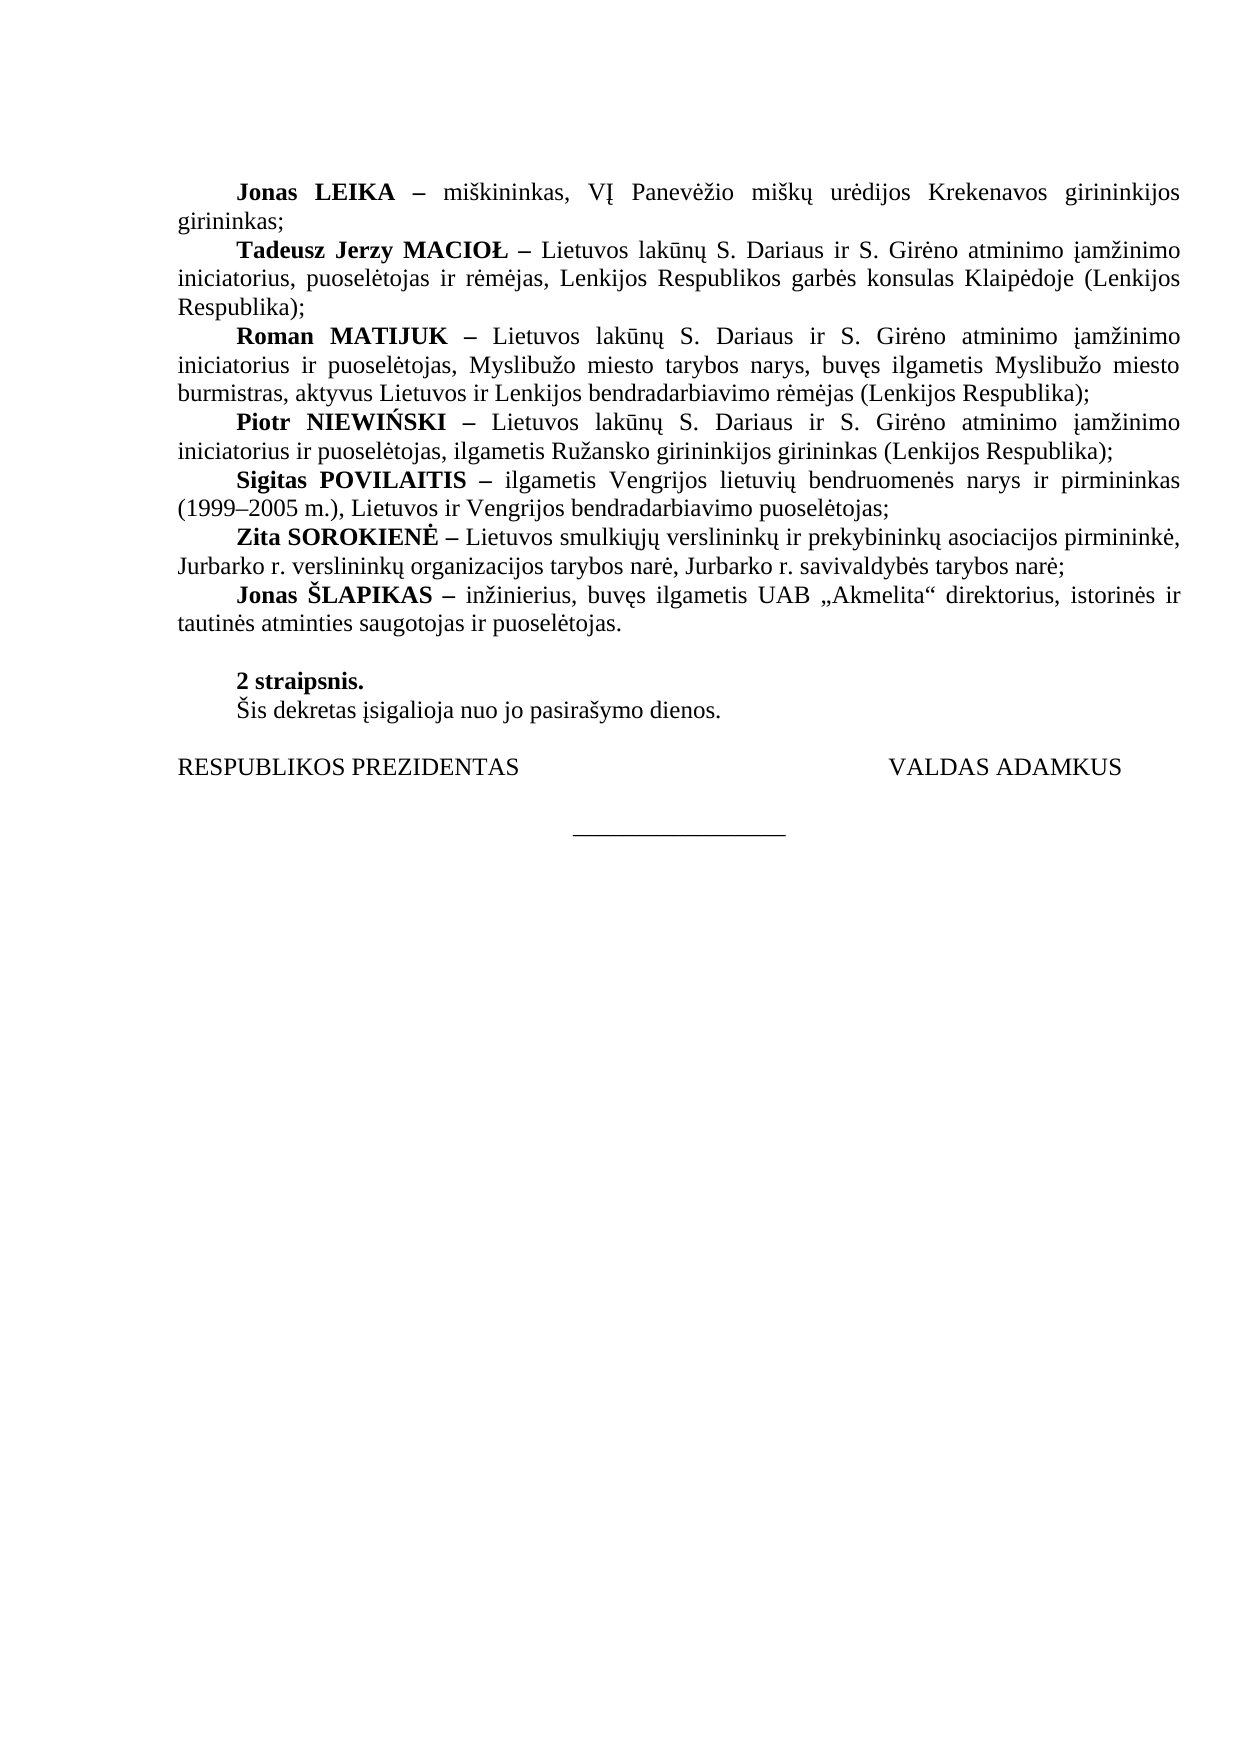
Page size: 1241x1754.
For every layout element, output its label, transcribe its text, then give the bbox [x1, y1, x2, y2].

text Šis dekretas įsigalioja nuo jo pasirašymo dienos. [177, 695, 1181, 723]
text _________________ [177, 810, 1181, 838]
text RESPUBLIKOS PREZIDENTAS VALDAS ADAMKUS [177, 752, 1181, 781]
text Jonas LEIKA – miškininkas, VĮ Panevėžio miškų urėdijos Krekenavos girininkijos girininkas; [177, 177, 1181, 235]
text Roman MATIJUK – Lietuvos lakūnų S. Dariaus ir S. Girėno atminimo įamžinimo iniciatorius ir puoselėtojas, Myslibužo miesto tarybos narys, buvęs ilgametis Myslibužo miesto burmistras, aktyvus Lietuvos ir Lenkijos bendradarbiavimo rėmėjas (Lenkijos Respublika); [177, 321, 1181, 407]
text Sigitas POVILAITIS – ilgametis Vengrijos lietuvių bendruomenės narys ir pirmininkas (1999–2005 m.), Lietuvos ir Vengrijos bendradarbiavimo puoselėtojas; [177, 465, 1181, 522]
text 2 straipsnis. [177, 666, 1181, 695]
text Piotr NIEWIŃSKI – Lietuvos lakūnų S. Dariaus ir S. Girėno atminimo įamžinimo iniciatorius ir puoselėtojas, ilgametis Ružansko girininkijos girininkas (Lenkijos Respublika); [177, 407, 1181, 465]
text Zita SOROKIENĖ – Lietuvos smulkiųjų verslininkų ir prekybininkų asociacijos pirmininkė, Jurbarko r. verslininkų organizacijos tarybos narė, Jurbarko r. savivaldybės tarybos narė; [177, 522, 1181, 580]
text Jonas ŠLAPIKAS – inžinierius, buvęs ilgametis UAB „Akmelita“ direktorius, istorinės ir tautinės atminties saugotojas ir puoselėtojas. [177, 580, 1181, 637]
text Tadeusz Jerzy MACIOŁ – Lietuvos lakūnų S. Dariaus ir S. Girėno atminimo įamžinimo iniciatorius, puoselėtojas ir rėmėjas, Lenkijos Respublikos garbės konsulas Klaipėdoje (Lenkijos Respublika); [177, 235, 1181, 321]
